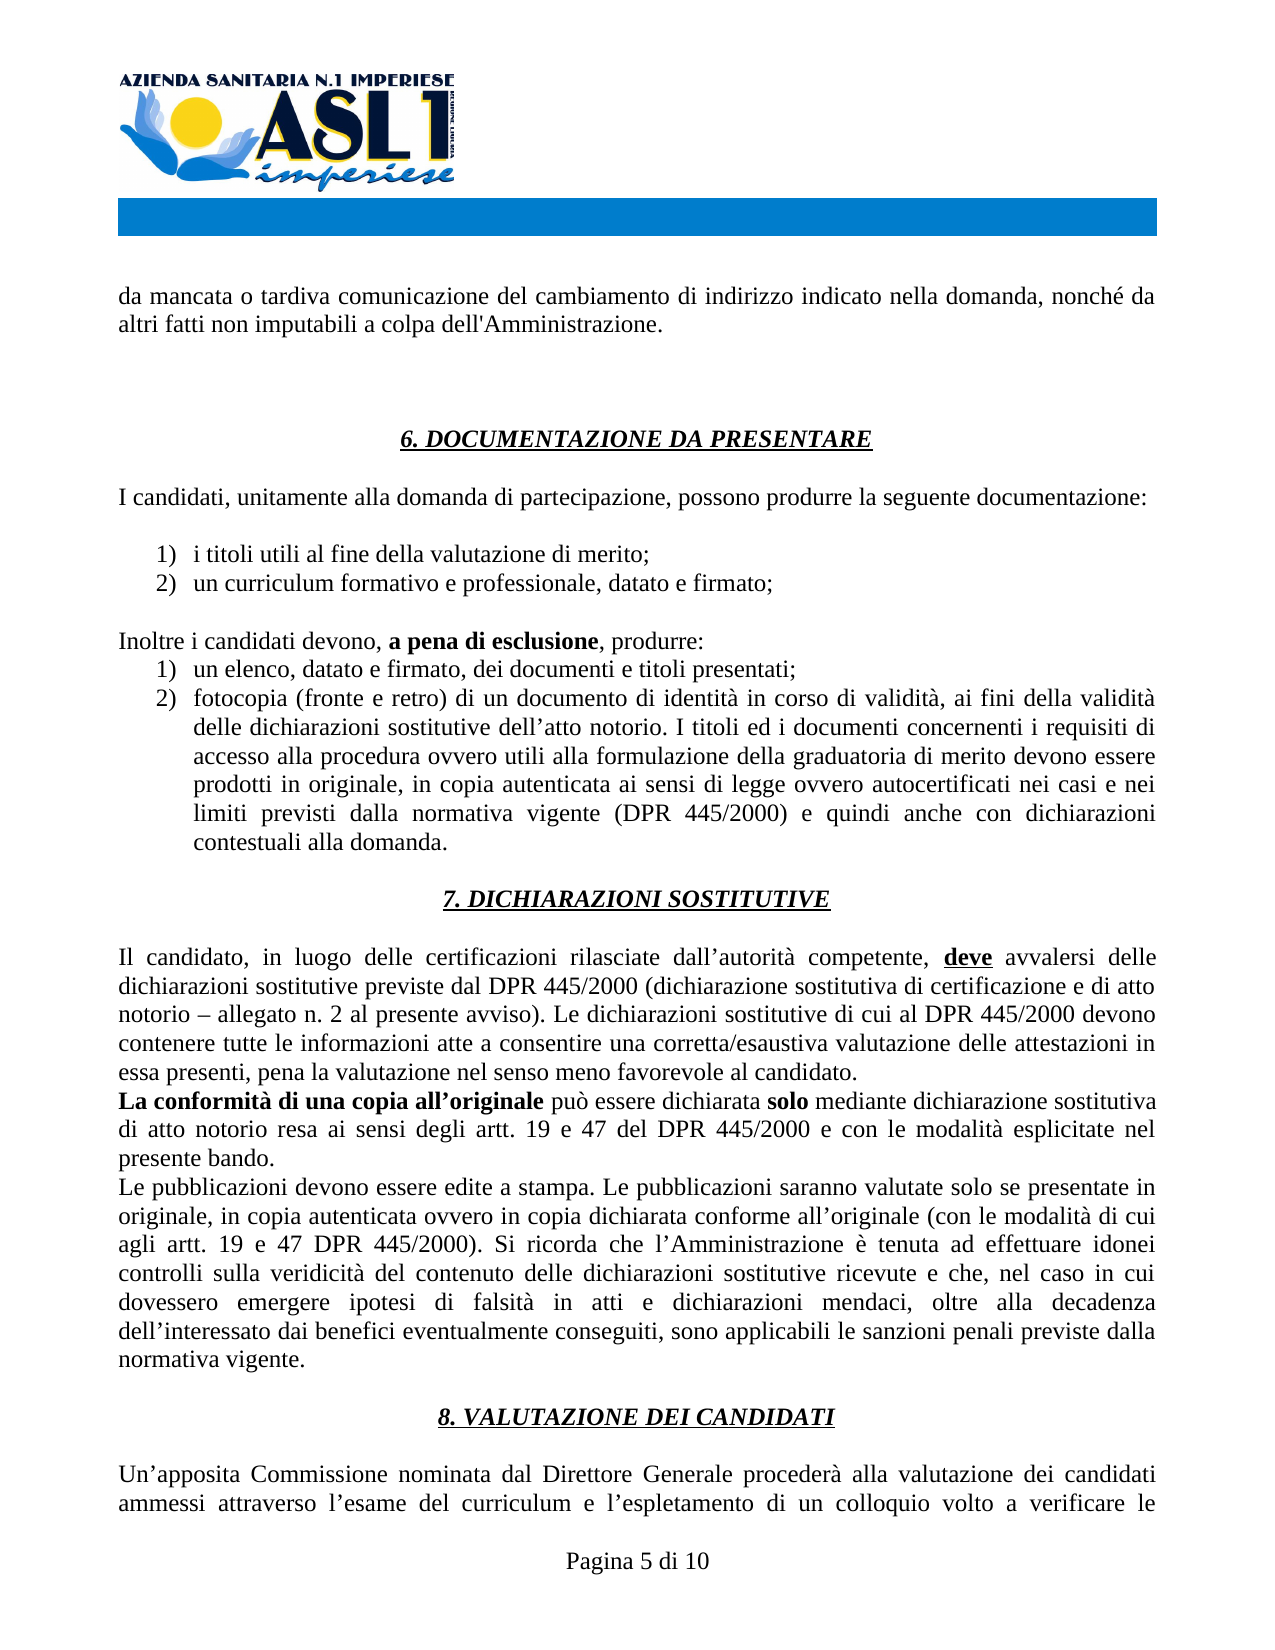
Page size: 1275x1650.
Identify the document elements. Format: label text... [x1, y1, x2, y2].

text 7. DICHIARAZIONI SOSTITUTIVE [118, 884, 1157, 913]
text Le pubblicazioni devono essere edite a stampa. Le pubblicazioni saranno valutate solo se presentate in originale, in copia autenticata ovvero in copia dichiarata conforme all’originale (con le modalità di cui agli artt. 19 e 47 DPR 445/2000). Si ricorda che l’Amministrazione è tenuta ad effettuare idonei controlli sulla veridicità del contenuto delle dichiarazioni sostitutive ricevute e che, nel caso in cui dovessero emergere ipotesi di falsità in atti e dichiarazioni mendaci, oltre alla decadenza dell’interessato dai benefici eventualmente conseguiti, sono applicabili le sanzioni penali previste dalla normativa vigente. [118, 1172, 1157, 1373]
list un curriculum formativo e professionale, datato e firmato; [156, 568, 1157, 597]
list un elenco, datato e firmato, dei documenti e titoli presentati; [156, 654, 1157, 683]
text da mancata o tardiva comunicazione del cambiamento di indirizzo indicato nella domanda, nonché da altri fatti non imputabili a colpa dell'Amministrazione. [118, 281, 1157, 338]
text Il candidato, in luogo delle certificazioni rilasciate dall’autorità competente, deve avvalersi delle dichiarazioni sostitutive previste dal DPR 445/2000 (dichiarazione sostitutiva di certificazione e di atto notorio – allegato n. 2 al presente avviso). Le dichiarazioni sostitutive di cui al DPR 445/2000 devono contenere tutte le informazioni atte a consentire una corretta/esaustiva valutazione delle attestazioni in essa presenti, pena la valutazione nel senso meno favorevole al candidato. [118, 942, 1157, 1086]
text La conformità di una copia all’originale può essere dichiarata solo mediante dichiarazione sostitutiva di atto notorio resa ai sensi degli artt. 19 e 47 del DPR 445/2000 e con le modalità esplicitate nel presente bando. [118, 1086, 1157, 1172]
text 8. VALUTAZIONE DEI CANDIDATI [118, 1402, 1157, 1431]
text Un’apposita Commissione nominata dal Direttore Generale procederà alla valutazione dei candidati ammessi attraverso l’esame del curriculum e l’espletamento di un colloquio volto a verificare le [118, 1459, 1157, 1517]
picture [119, 74, 454, 192]
text I candidati, unitamente alla domanda di partecipazione, possono produrre la seguente documentazione: [118, 482, 1157, 511]
text 6. DOCUMENTAZIONE DA PRESENTARE [118, 424, 1157, 453]
text Inoltre i candidati devono, a pena di esclusione, produrre: [118, 626, 1157, 654]
list i titoli utili al fine della valutazione di merito; [156, 539, 1157, 568]
list fotocopia (fronte e retro) di un documento di identità in corso di validità, ai fini della validità delle dichiarazioni sostitutive dell’atto notorio. I titoli ed i documenti concernenti i requisiti di accesso alla procedura ovvero utili alla formulazione della graduatoria di merito devono essere prodotti in originale, in copia autenticata ai sensi di legge ovvero autocertificati nei casi e nei limiti previsti dalla normativa vigente (DPR 445/2000) e quindi anche con dichiarazioni contestuali alla domanda. [156, 683, 1157, 856]
